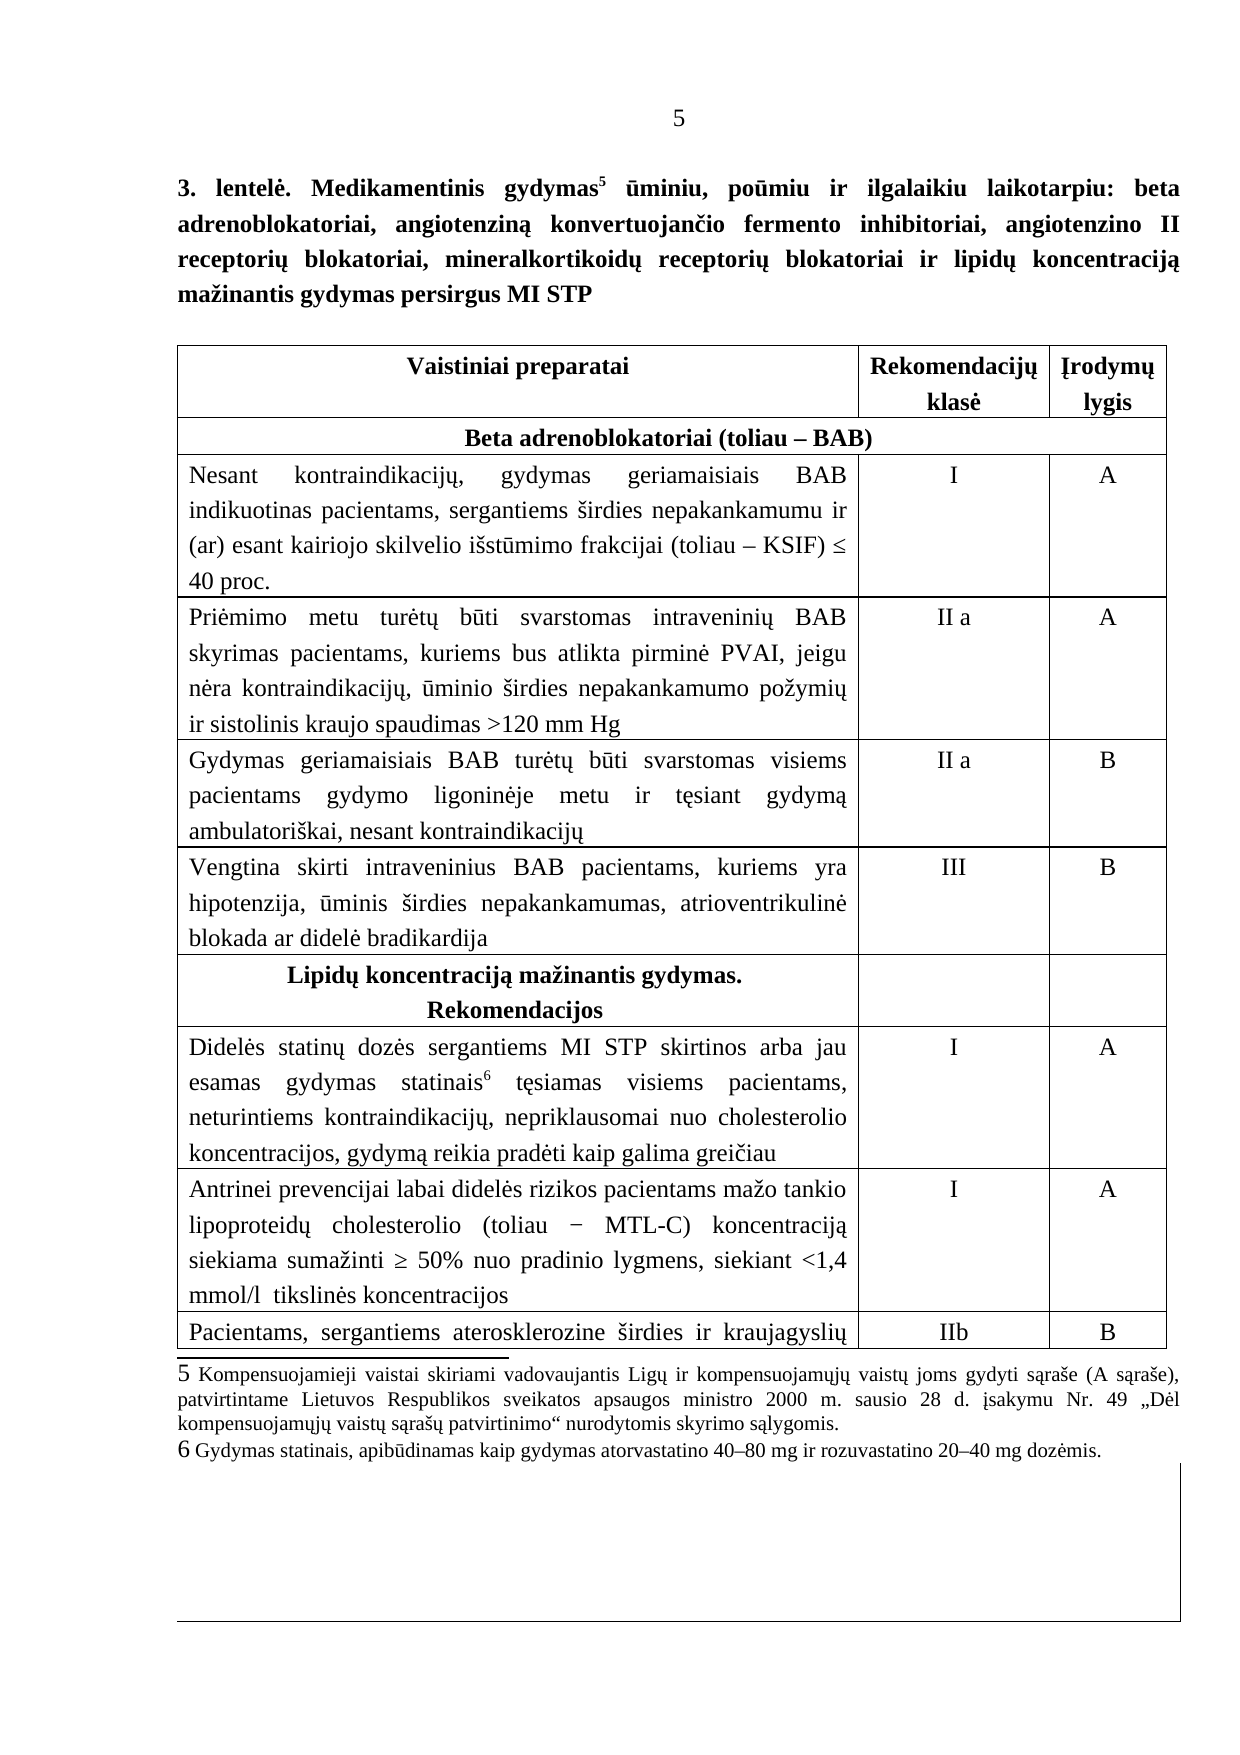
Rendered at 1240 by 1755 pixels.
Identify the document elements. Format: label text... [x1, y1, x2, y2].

table_cell II a [859, 598, 1049, 739]
table_cell Priėmimo metu turėtų būti svarstomas intraveninių BAB skyrimas pacientams, kuriems bus atlikta pirminė PVAI, jeigu nėra kontraindikacijų, ūminio širdies nepakankamumo požymių ir sistolinis kraujo spaudimas >120 mm Hg [178, 598, 858, 739]
table_cell Pacientams, sergantiems aterosklerozine širdies ir kraujagyslių [178, 1312, 858, 1347]
table_cell A [1050, 598, 1166, 739]
table_cell A [1050, 1169, 1166, 1311]
table_cell Lipidų koncentraciją mažinantis gydymas. Rekomendacijos [178, 955, 858, 1026]
table_header Vaistiniai preparatai [178, 346, 858, 417]
table_cell Didelės statinų dozės sergantiems MI STP skirtinos arba jau esamas gydymas statinais tęsiamas visiems pacientams, neturintiems kontraindikacijų, nepriklausomai nuo cholesterolio koncentracijos, gydymą reikia pradėti kaip galima greičiau [178, 1027, 858, 1168]
table_cell I [859, 1169, 1049, 1311]
table_cell I [859, 455, 1049, 596]
table_cell B [1050, 1312, 1166, 1347]
table_cell [859, 955, 1049, 1026]
table_cell A [1050, 1027, 1166, 1168]
table_cell Gydymas geriamaisiais BAB turėtų būti svarstomas visiems pacientams gydymo ligoninėje metu ir tęsiant gydymą ambulatoriškai, nesant kontraindikacijų [178, 740, 858, 846]
table_cell Nesant kontraindikacijų, gydymas geriamaisiais BAB indikuotinas pacientams, sergantiems širdies nepakankamumu ir (ar) esant kairiojo skilvelio išstūmimo frakcijai (toliau – KSIF) ≤ 40 proc. [178, 455, 858, 596]
table_cell [1050, 955, 1166, 1026]
table_cell Beta adrenoblokatoriai (toliau – BAB) [178, 418, 1166, 454]
table_cell Antrinei prevencijai labai didelės rizikos pacientams mažo tankio lipoproteidų cholesterolio (toliau − MTL-C) koncentraciją siekiama sumažinti ≥ 50% nuo pradinio lygmens, siekiant <1,4 mmol/l tikslinės koncentracijos [178, 1169, 858, 1311]
text Kompensuojamieji vaistai skiriami vadovaujantis Ligų ir kompensuojamųjų vaistų joms gydyti sąraše (A sąraše), patvirtintame Lietuvos Respublikos sveikatos apsaugos ministro 2000 m. sausio 28 d. įsakymu Nr. 49 „Dėl kompensuojamųjų vaistų sąrašų patvirtinimo“ nurodytomis skyrimo sąlygomis. [177, 1358, 1181, 1434]
table_cell A [1050, 455, 1166, 596]
table_cell Vengtina skirti intraveninius BAB pacientams, kuriems yra hipotenzija, ūminis širdies nepakankamumas, atrioventrikulinė blokada ar didelė bradikardija [178, 848, 858, 954]
table_cell III [859, 848, 1049, 954]
table_cell II a [859, 740, 1049, 846]
table_cell B [1050, 740, 1166, 846]
table_header Rekomendacijų klasė [859, 346, 1049, 417]
table_cell IIb [859, 1312, 1049, 1347]
text 3. lentelė. Medikamentinis gydymas ūminiu, poūmiu ir ilgalaikiu laikotarpiu: beta adrenoblokatoriai, angiotenziną konvertuojančio fermento inhibitoriai, angiotenzino II receptorių blokatoriai, mineralkortikoidų receptorių blokatoriai ir lipidų koncentraciją mažinantis gydymas persirgus MI STP [177, 168, 1181, 310]
table_cell B [1050, 848, 1166, 954]
table_cell I [859, 1027, 1049, 1168]
table_header Įrodymų lygis [1050, 346, 1166, 417]
